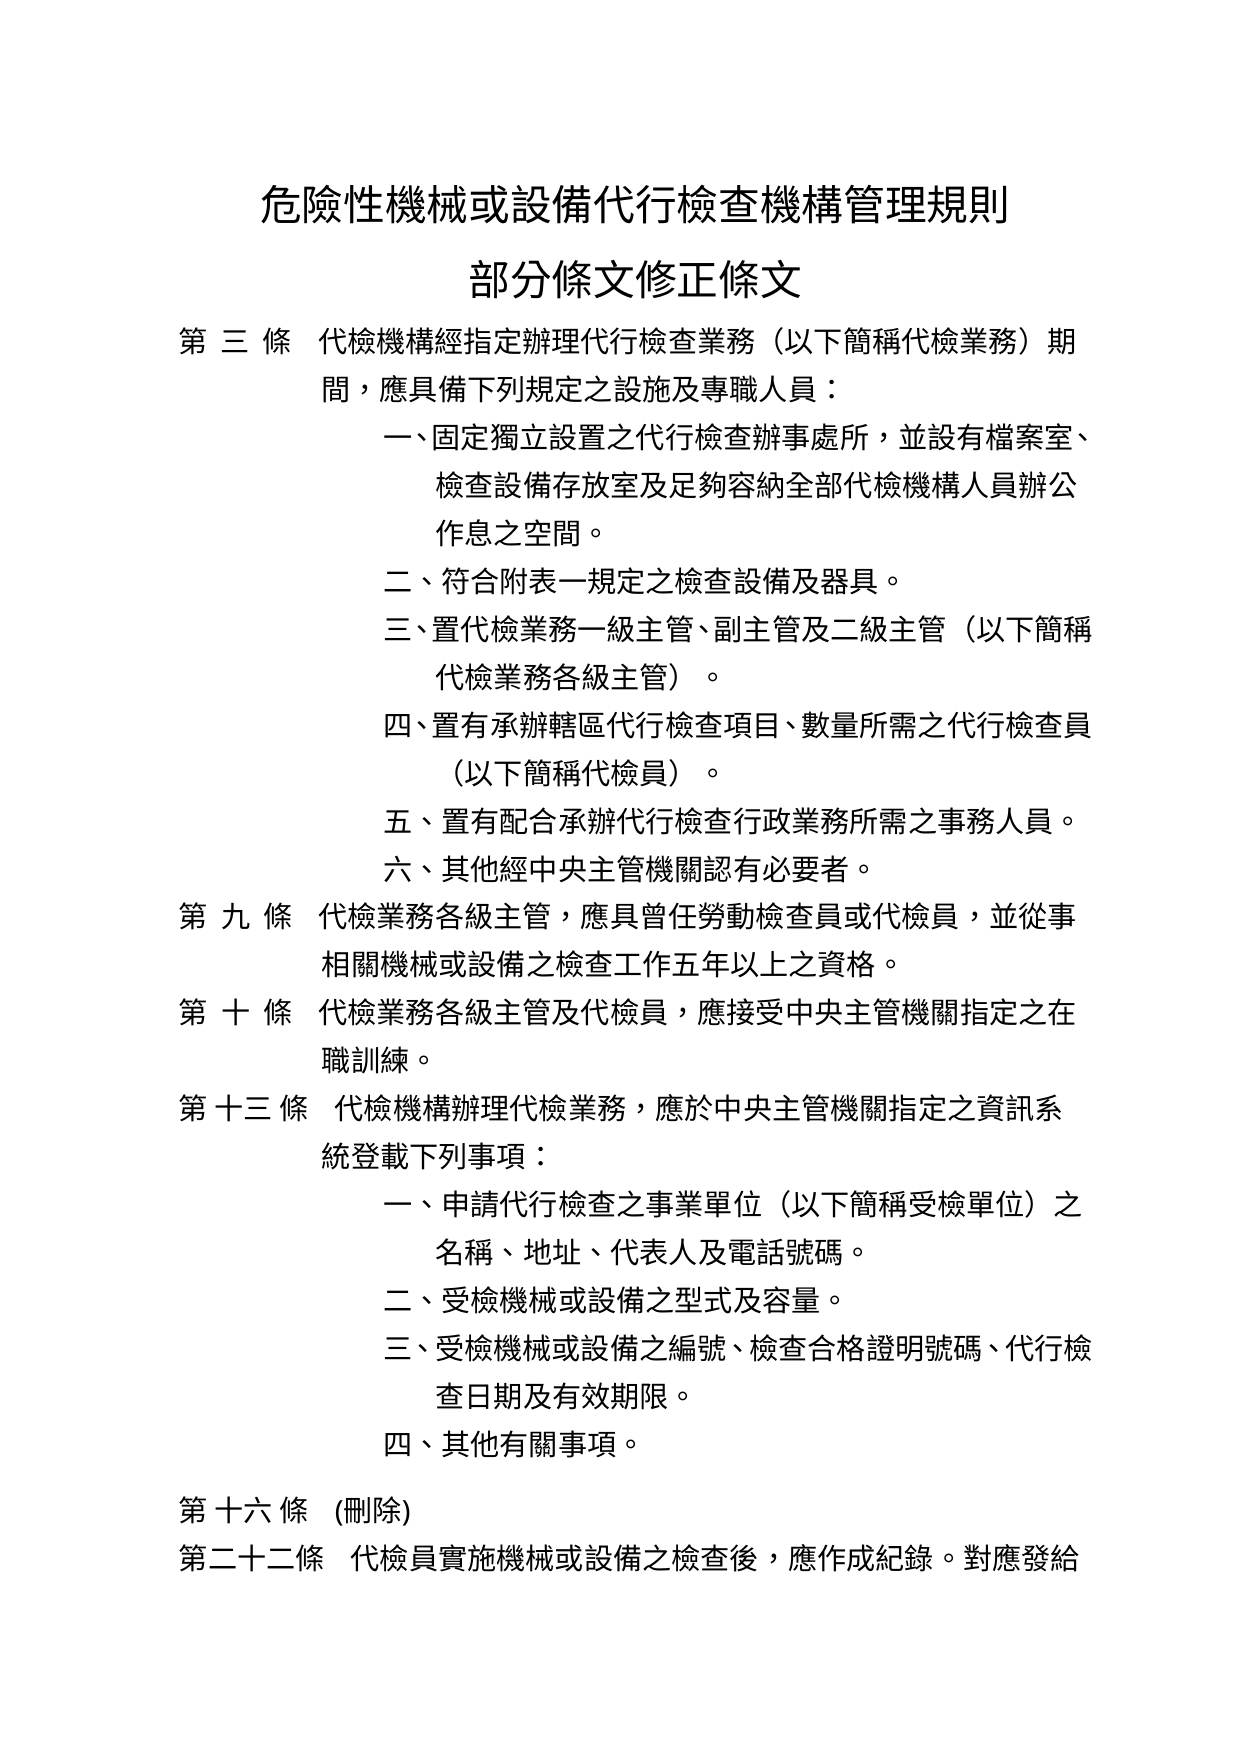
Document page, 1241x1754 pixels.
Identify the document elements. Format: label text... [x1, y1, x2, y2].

text 第二十二條 代檢員實施機械或設備之檢查後，應作成紀錄。對應發給 [179, 1531, 1092, 1579]
text 第 十六 條 (刪除) [179, 1483, 1092, 1531]
text 一、申請代行檢查之事業單位（以下簡稱受檢單位）之名稱、地址、代表人及電話號碼。 [383, 1177, 1092, 1273]
text 六、其他經中央主管機關認有必要者。 [383, 842, 1092, 889]
text 一、固定獨立設置之代行檢查辦事處所，並設有檔案室、檢查設備存放室及足夠容納全部代檢機構人員辦公作息之空間。 [383, 410, 1092, 554]
text 四、置有承辦轄區代行檢查項目、數量所需之代行檢查員（以下簡稱代檢員）。 [383, 698, 1092, 794]
text 二、符合附表一規定之檢查設備及器具。 [383, 554, 1092, 602]
text 第 三 條 代檢機構經指定辦理代行檢查業務（以下簡稱代檢業務）期間，應具備下列規定之設施及專職人員： [178, 314, 1092, 410]
text 五、置有配合承辦代行檢查行政業務所需之事務人員。 [383, 794, 1092, 842]
text 第 十 條 代檢業務各級主管及代檢員，應接受中央主管機關指定之在職訓練。 [179, 985, 1092, 1081]
text 部分條文修正條文 [177, 239, 1092, 314]
text 三、置代檢業務一級主管、副主管及二級主管（以下簡稱代檢業務各級主管）。 [383, 602, 1092, 698]
text 二、受檢機械或設備之型式及容量。 [383, 1273, 1092, 1321]
text 第 十三 條 代檢機構辦理代檢業務，應於中央主管機關指定之資訊系統登載下列事項： [179, 1081, 1092, 1177]
text 四、其他有關事項。 [383, 1417, 1092, 1464]
text 第 九 條 代檢業務各級主管，應具曾任勞動檢查員或代檢員，並從事相關機械或設備之檢查工作五年以上之資格。 [179, 889, 1092, 985]
text 三、受檢機械或設備之編號、檢查合格證明號碼、代行檢查日期及有效期限。 [383, 1321, 1092, 1417]
text 危險性機械或設備代行檢查機構管理規則 [177, 164, 1092, 239]
